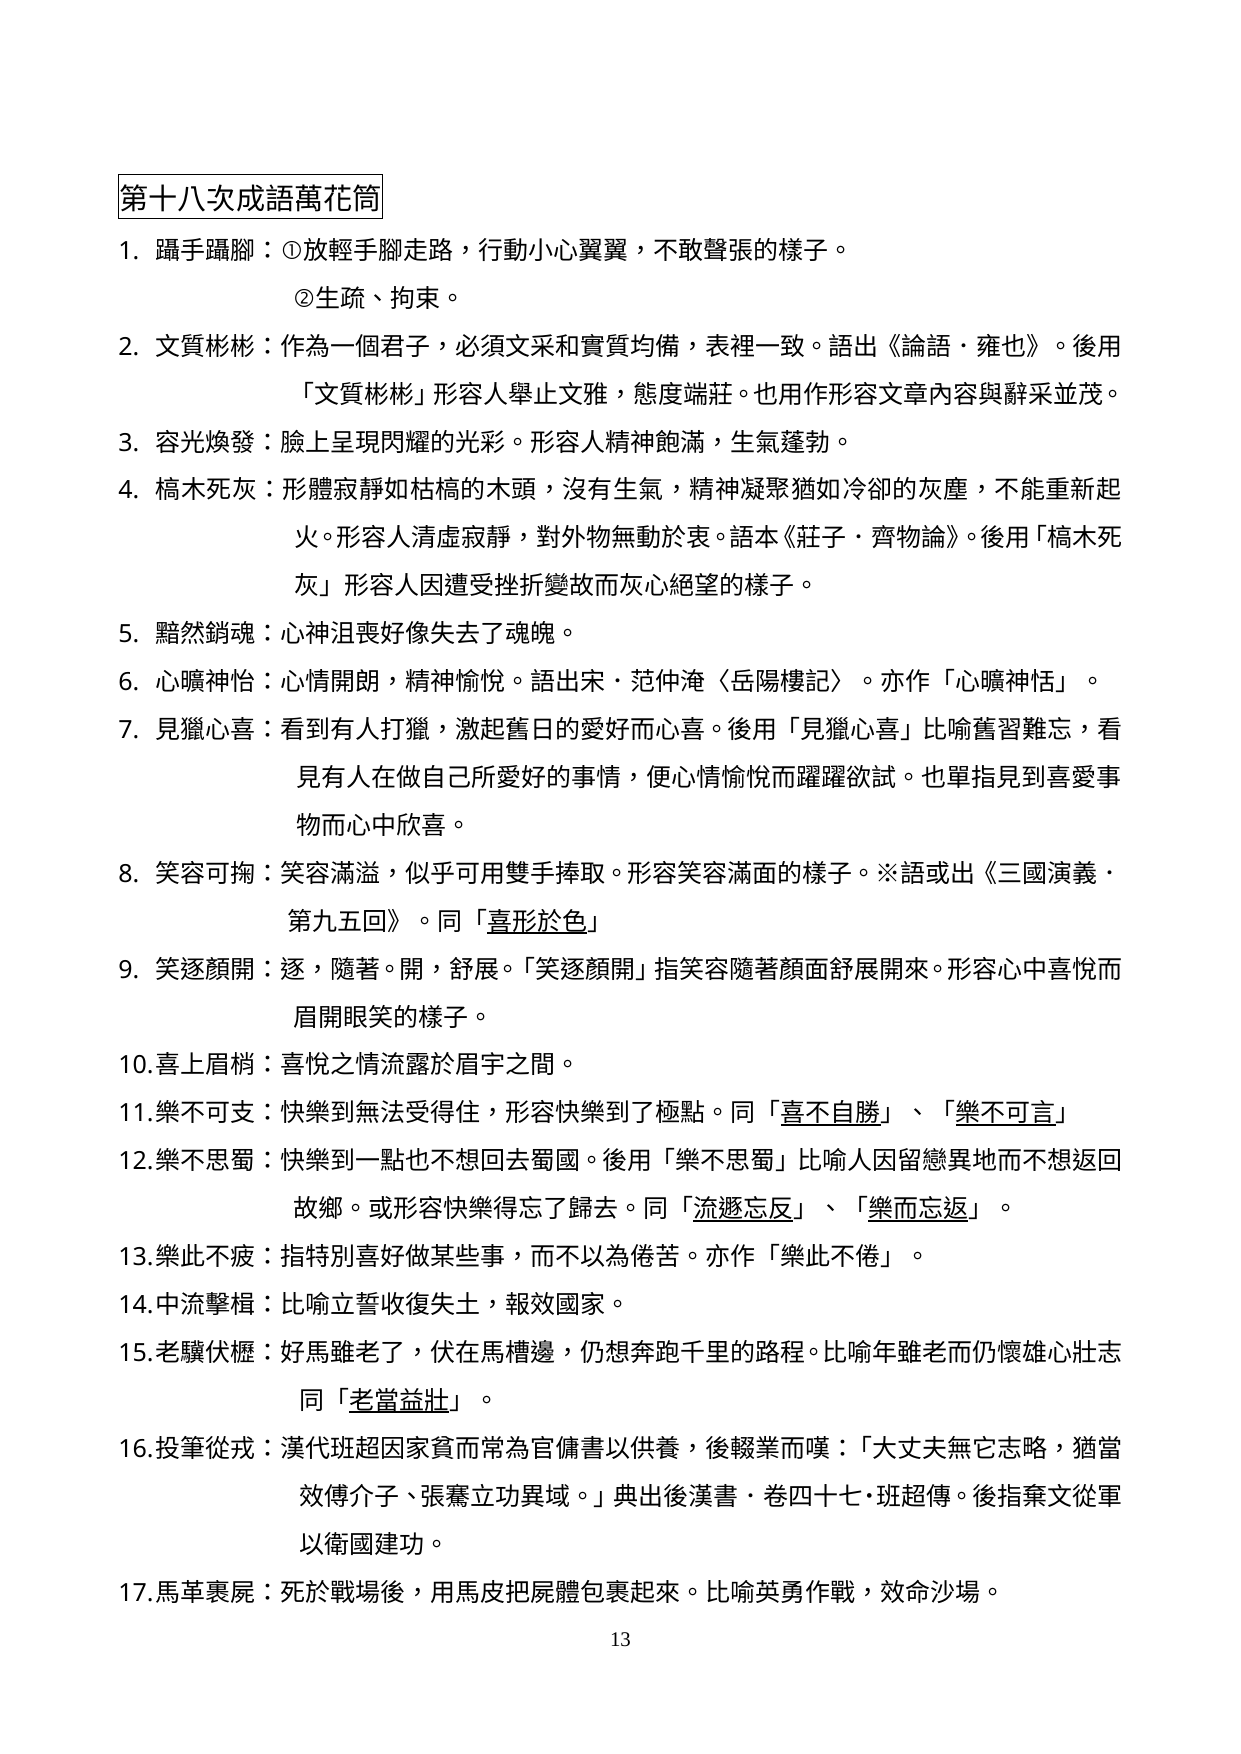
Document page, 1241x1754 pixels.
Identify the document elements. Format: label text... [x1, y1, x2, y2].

list 槁木死灰：形體寂靜如枯槁的木頭，沒有生氣，精神凝聚猶如冷卻的灰塵，不能重新起火。形容人清虛寂靜，對外物無動於衷。語本《莊子．齊物論》。後用「槁木死灰」形容人因遭受挫折變故而灰心絕望的樣子。 [118, 458, 1122, 602]
list 樂此不疲：指特別喜好做某些事，而不以為倦苦。亦作「樂此不倦」。 [118, 1225, 1122, 1273]
list 心曠神怡：心情開朗，精神愉悅。語出宋．范仲淹〈岳陽樓記〉。亦作「心曠神恬」。 [118, 650, 1122, 698]
list 文質彬彬：作為一個君子，必須文采和實質均備，表裡一致。語出《論語．雍也》。後用「文質彬彬」形容人舉止文雅，態度端莊。也用作形容文章內容與辭采並茂。 [118, 314, 1122, 410]
list 喜上眉梢：喜悅之情流露於眉宇之間。 [118, 1033, 1122, 1081]
list 笑容可掬：笑容滿溢，似乎可用雙手捧取。形容笑容滿面的樣子。※語或出《三國演義．第九五回》。同「喜形於色」 [118, 842, 1122, 937]
list 容光煥發：臉上呈現閃耀的光彩。形容人精神飽滿，生氣蓬勃。 [118, 410, 1122, 458]
list 投筆從戎：漢代班超因家貧而常為官傭書以供養，後輟業而嘆：「大丈夫無它志略，猶當效傅介子、張騫立功異域。」典出後漢書．卷四十七˙班超傳。後指棄文從軍以衛國建功。 [118, 1417, 1122, 1560]
list 見獵心喜：看到有人打獵，激起舊日的愛好而心喜。後用「見獵心喜」比喻舊習難忘，看見有人在做自己所愛好的事情，便心情愉悅而躍躍欲試。也單指見到喜愛事物而心中欣喜。 [118, 698, 1122, 842]
text 第十八次成語萬花筒 [118, 171, 1122, 219]
list 老驥伏櫪：好馬雖老了，伏在馬槽邊，仍想奔跑千里的路程。比喻年雖老而仍懷雄心壯志。同「老當益壯」。 [118, 1321, 1122, 1417]
text 生疏、拘束。 [290, 267, 1122, 314]
list 中流擊楫：比喻立誓收復失土，報效國家。 [118, 1273, 1122, 1321]
list 笑逐顏開：逐，隨著。開，舒展。「笑逐顏開」指笑容隨著顏面舒展開來。形容心中喜悅而眉開眼笑的樣子。 [118, 937, 1122, 1033]
list 黯然銷魂：心神沮喪好像失去了魂魄。 [118, 602, 1122, 650]
list 樂不可支：快樂到無法受得住，形容快樂到了極點。同「喜不自勝」、「樂不可言」 [118, 1081, 1122, 1129]
list 樂不思蜀：快樂到一點也不想回去蜀國。後用「樂不思蜀」比喻人因留戀異地而不想返回故鄉。或形容快樂得忘了歸去。同「流遯忘反」、「樂而忘返」。 [118, 1129, 1122, 1225]
list 馬革裹屍：死於戰場後，用馬皮把屍體包裹起來。比喻英勇作戰，效命沙場。 [118, 1560, 1122, 1608]
list 躡手躡腳：放輕手腳走路，行動小心翼翼，不敢聲張的樣子。 [118, 219, 1122, 267]
